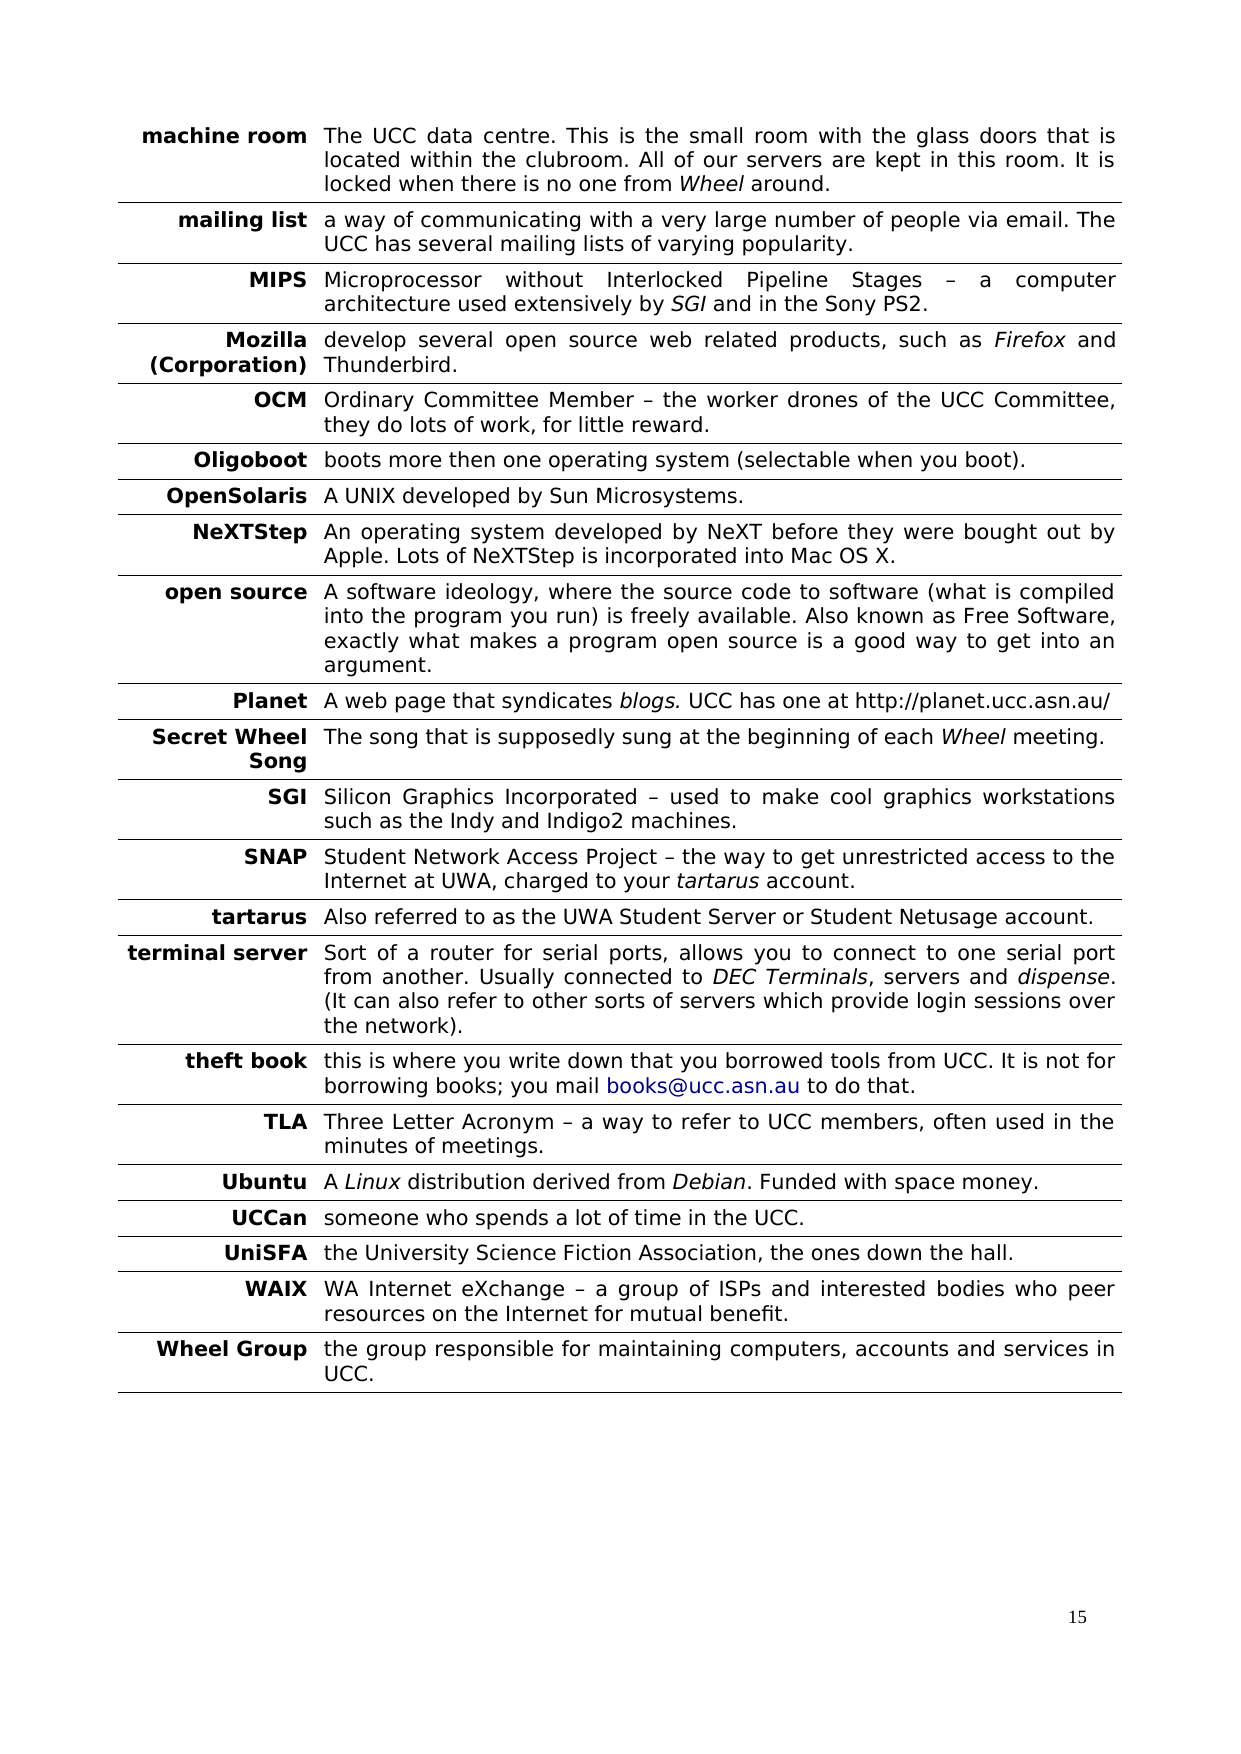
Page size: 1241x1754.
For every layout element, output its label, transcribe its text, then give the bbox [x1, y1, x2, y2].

table_cell this is where you write down that you borrowed tools from UCC. It is not for borrowing books; you mail books@ucc.asn.au to do that. [318, 1045, 1122, 1104]
table_cell develop several open source web related products, such as Firefox and Thunderbird. [318, 324, 1122, 383]
table_cell Three Letter Acronym – a way to refer to UCC members, often used in the minutes of meetings. [318, 1105, 1122, 1164]
table_cell WAIX [118, 1272, 318, 1332]
table_cell SGI [118, 780, 318, 839]
table_cell Microprocessor without Interlocked Pipeline Stages – a computer architecture used extensively by SGI and in the Sony PS2. [318, 264, 1122, 323]
table_cell theft book [118, 1045, 318, 1104]
table_cell Wheel Group [118, 1333, 318, 1392]
table_cell An operating system developed by NeXT before they were bought out by Apple. Lots of NeXTStep is incorporated into Mac OS X. [318, 515, 1122, 575]
table_cell machine room [118, 118, 318, 202]
table_cell SNAP [118, 840, 318, 899]
table_cell Silicon Graphics Incorporated – used to make cool graphics workstations such as the Indy and Indigo2 machines. [318, 780, 1122, 839]
table_cell A software ideology, where the source code to software (what is compiled into the program you run) is freely available. Also known as Free Software, exactly what makes a program open source is a good way to get into an argument. [318, 576, 1122, 683]
table_cell TLA [118, 1105, 318, 1164]
table_cell A web page that syndicates blogs. UCC has one at http://planet.ucc.asn.au/ [318, 684, 1122, 719]
table_cell the group responsible for maintaining computers, accounts and services in UCC. [318, 1333, 1122, 1392]
table_cell the University Science Fiction Association, the ones down the hall. [318, 1237, 1122, 1271]
table_cell Oligoboot [118, 444, 318, 479]
table_cell someone who spends a lot of time in the UCC. [318, 1201, 1122, 1236]
table_cell Sort of a router for serial ports, allows you to connect to one serial port from another. Usually connected to DEC Terminals, servers and dispense. (It can also refer to other sorts of servers which provide login sessions over the network). [318, 936, 1122, 1044]
table_cell UCCan [118, 1201, 318, 1236]
table_cell Mozilla (Corporation) [118, 324, 318, 383]
table_cell OpenSolaris [118, 480, 318, 514]
table_cell Ubuntu [118, 1165, 318, 1200]
table_cell UniSFA [118, 1237, 318, 1271]
table_cell a way of communicating with a very large number of people via email. The UCC has several mailing lists of varying popularity. [318, 203, 1122, 263]
table_cell open source [118, 576, 318, 683]
table_cell Ordinary Committee Member – the worker drones of the UCC Committee, they do lots of work, for little reward. [318, 384, 1122, 443]
table_cell boots more then one operating system (selectable when you boot). [318, 444, 1122, 479]
table_cell terminal server [118, 936, 318, 1044]
table_cell Student Network Access Project – the way to get unrestricted access to the Internet at UWA, charged to your tartarus account. [318, 840, 1122, 899]
table_cell The UCC data centre. This is the small room with the glass doors that is located within the clubroom. All of our servers are kept in this room. It is locked when there is no one from Wheel around. [318, 118, 1122, 202]
table_cell Planet [118, 684, 318, 719]
table_cell MIPS [118, 264, 318, 323]
table_cell Secret Wheel Song [118, 720, 318, 779]
table_cell WA Internet eXchange – a group of ISPs and interested bodies who peer resources on the Internet for mutual benefit. [318, 1272, 1122, 1332]
table_cell Also referred to as the UWA Student Server or Student Netusage account. [318, 900, 1122, 935]
table_cell The song that is supposedly sung at the beginning of each Wheel meeting. [318, 720, 1122, 779]
table_cell OCM [118, 384, 318, 443]
table_cell NeXTStep [118, 515, 318, 575]
table_cell A UNIX developed by Sun Microsystems. [318, 480, 1122, 514]
table_cell A Linux distribution derived from Debian. Funded with space money. [318, 1165, 1122, 1200]
table_cell tartarus [118, 900, 318, 935]
table_cell mailing list [118, 203, 318, 263]
